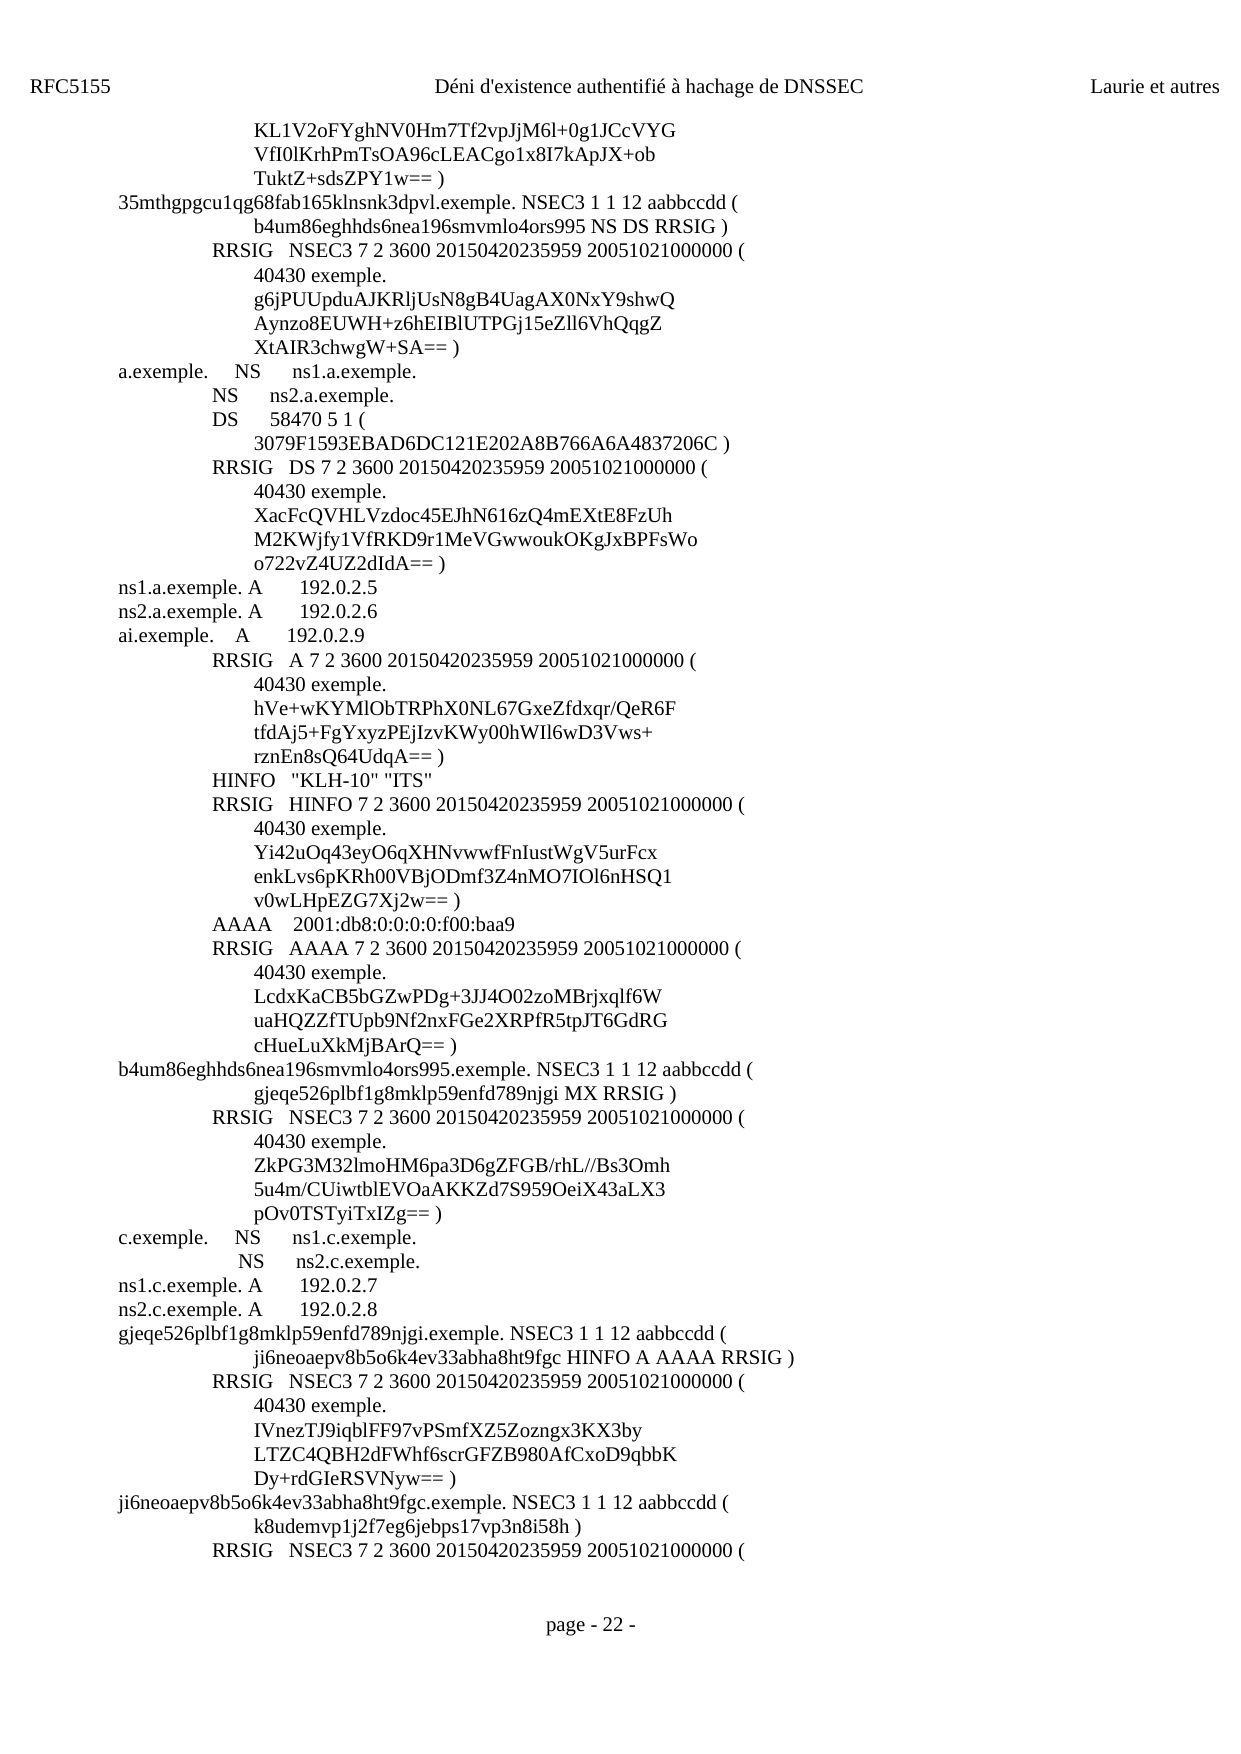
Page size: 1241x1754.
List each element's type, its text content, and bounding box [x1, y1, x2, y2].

text 3079F1593EBAD6DC121E202A8B766A6A4837206C ) [118, 431, 1152, 455]
text ai.exemple. A 192.0.2.9 [118, 623, 1152, 647]
text M2KWjfy1VfRKD9r1MeVGwwoukOKgJxBPFsWo [118, 527, 1152, 551]
text RRSIG DS 7 2 3600 20150420235959 20051021000000 ( [118, 455, 1152, 479]
text 40430 exemple. [118, 672, 1152, 696]
text RRSIG HINFO 7 2 3600 20150420235959 20051021000000 ( [118, 792, 1152, 816]
text gjeqe526plbf1g8mklp59enfd789njgi MX RRSIG ) [118, 1081, 1152, 1105]
text cHueLuXkMjBArQ== ) [118, 1032, 1152, 1057]
text ji6neoaepv8b5o6k4ev33abha8ht9fgc.exemple. NSEC3 1 1 12 aabbccdd ( [118, 1490, 1152, 1514]
text 40430 exemple. [118, 1393, 1152, 1417]
text 40430 exemple. [118, 262, 1152, 287]
text XacFcQVHLVzdoc45EJhN616zQ4mEXtE8FzUh [118, 503, 1152, 527]
text c.exemple. NS ns1.c.exemple. [118, 1225, 1152, 1249]
text NS ns2.a.exemple. [118, 383, 1152, 407]
text ns2.c.exemple. A 192.0.2.8 [118, 1297, 1152, 1321]
text k8udemvp1j2f7eg6jebps17vp3n8i58h ) [118, 1514, 1152, 1538]
text a.exemple. NS ns1.a.exemple. [118, 359, 1152, 383]
text RRSIG NSEC3 7 2 3600 20150420235959 20051021000000 ( [118, 238, 1152, 262]
text 40430 exemple. [118, 1129, 1152, 1153]
text RRSIG AAAA 7 2 3600 20150420235959 20051021000000 ( [118, 936, 1152, 960]
text ns2.a.exemple. A 192.0.2.6 [118, 599, 1152, 623]
text AAAA 2001:db8:0:0:0:0:f00:baa9 [118, 912, 1152, 936]
text v0wLHpEZG7Xj2w== ) [118, 888, 1152, 912]
text 40430 exemple. [118, 479, 1152, 503]
text 5u4m/CUiwtblEVOaAKKZd7S959OeiX43aLX3 [118, 1177, 1152, 1201]
text LTZC4QBH2dFWhf6scrGFZB980AfCxoD9qbbK [118, 1442, 1152, 1466]
text DS 58470 5 1 ( [118, 407, 1152, 431]
text XtAIR3chwgW+SA== ) [118, 335, 1152, 359]
text uaHQZZfTUpb9Nf2nxFGe2XRPfR5tpJT6GdRG [118, 1008, 1152, 1032]
text Yi42uOq43eyO6qXHNvwwfFnIustWgV5urFcx [118, 840, 1152, 864]
text b4um86eghhds6nea196smvmlo4ors995.exemple. NSEC3 1 1 12 aabbccdd ( [118, 1057, 1152, 1081]
text b4um86eghhds6nea196smvmlo4ors995 NS DS RRSIG ) [118, 214, 1152, 238]
text ns1.c.exemple. A 192.0.2.7 [118, 1273, 1152, 1297]
text RRSIG NSEC3 7 2 3600 20150420235959 20051021000000 ( [118, 1369, 1152, 1393]
text rznEn8sQ64UdqA== ) [118, 744, 1152, 768]
text IVnezTJ9iqblFF97vPSmfXZ5Zozngx3KX3by [118, 1417, 1152, 1442]
text enkLvs6pKRh00VBjODmf3Z4nMO7IOl6nHSQ1 [118, 864, 1152, 888]
text VfI0lKrhPmTsOA96cLEACgo1x8I7kApJX+ob [118, 142, 1152, 166]
text RRSIG A 7 2 3600 20150420235959 20051021000000 ( [118, 647, 1152, 672]
text ZkPG3M32lmoHM6pa3D6gZFGB/rhL//Bs3Omh [118, 1153, 1152, 1177]
text RRSIG NSEC3 7 2 3600 20150420235959 20051021000000 ( [118, 1105, 1152, 1129]
text tfdAj5+FgYxyzPEjIzvKWy00hWIl6wD3Vws+ [118, 720, 1152, 744]
text HINFO "KLH-10" "ITS" [118, 768, 1152, 792]
text TuktZ+sdsZPY1w== ) [118, 166, 1152, 190]
text o722vZ4UZ2dIdA== ) [118, 551, 1152, 575]
text 40430 exemple. [118, 816, 1152, 840]
text Dy+rdGIeRSVNyw== ) [118, 1466, 1152, 1490]
text RRSIG NSEC3 7 2 3600 20150420235959 20051021000000 ( [118, 1538, 1152, 1562]
text NS ns2.c.exemple. [118, 1249, 1152, 1273]
text KL1V2oFYghNV0Hm7Tf2vpJjM6l+0g1JCcVYG [118, 118, 1152, 142]
text pOv0TSTyiTxIZg== ) [118, 1201, 1152, 1225]
text hVe+wKYMlObTRPhX0NL67GxeZfdxqr/QeR6F [118, 696, 1152, 720]
text Aynzo8EUWH+z6hEIBlUTPGj15eZll6VhQqgZ [118, 311, 1152, 335]
text LcdxKaCB5bGZwPDg+3JJ4O02zoMBrjxqlf6W [118, 984, 1152, 1008]
text g6jPUUpduAJKRljUsN8gB4UagAX0NxY9shwQ [118, 287, 1152, 311]
text gjeqe526plbf1g8mklp59enfd789njgi.exemple. NSEC3 1 1 12 aabbccdd ( [118, 1321, 1152, 1345]
text 35mthgpgcu1qg68fab165klnsnk3dpvl.exemple. NSEC3 1 1 12 aabbccdd ( [118, 190, 1152, 214]
text ji6neoaepv8b5o6k4ev33abha8ht9fgc HINFO A AAAA RRSIG ) [118, 1345, 1152, 1369]
text 40430 exemple. [118, 960, 1152, 984]
text ns1.a.exemple. A 192.0.2.5 [118, 575, 1152, 599]
